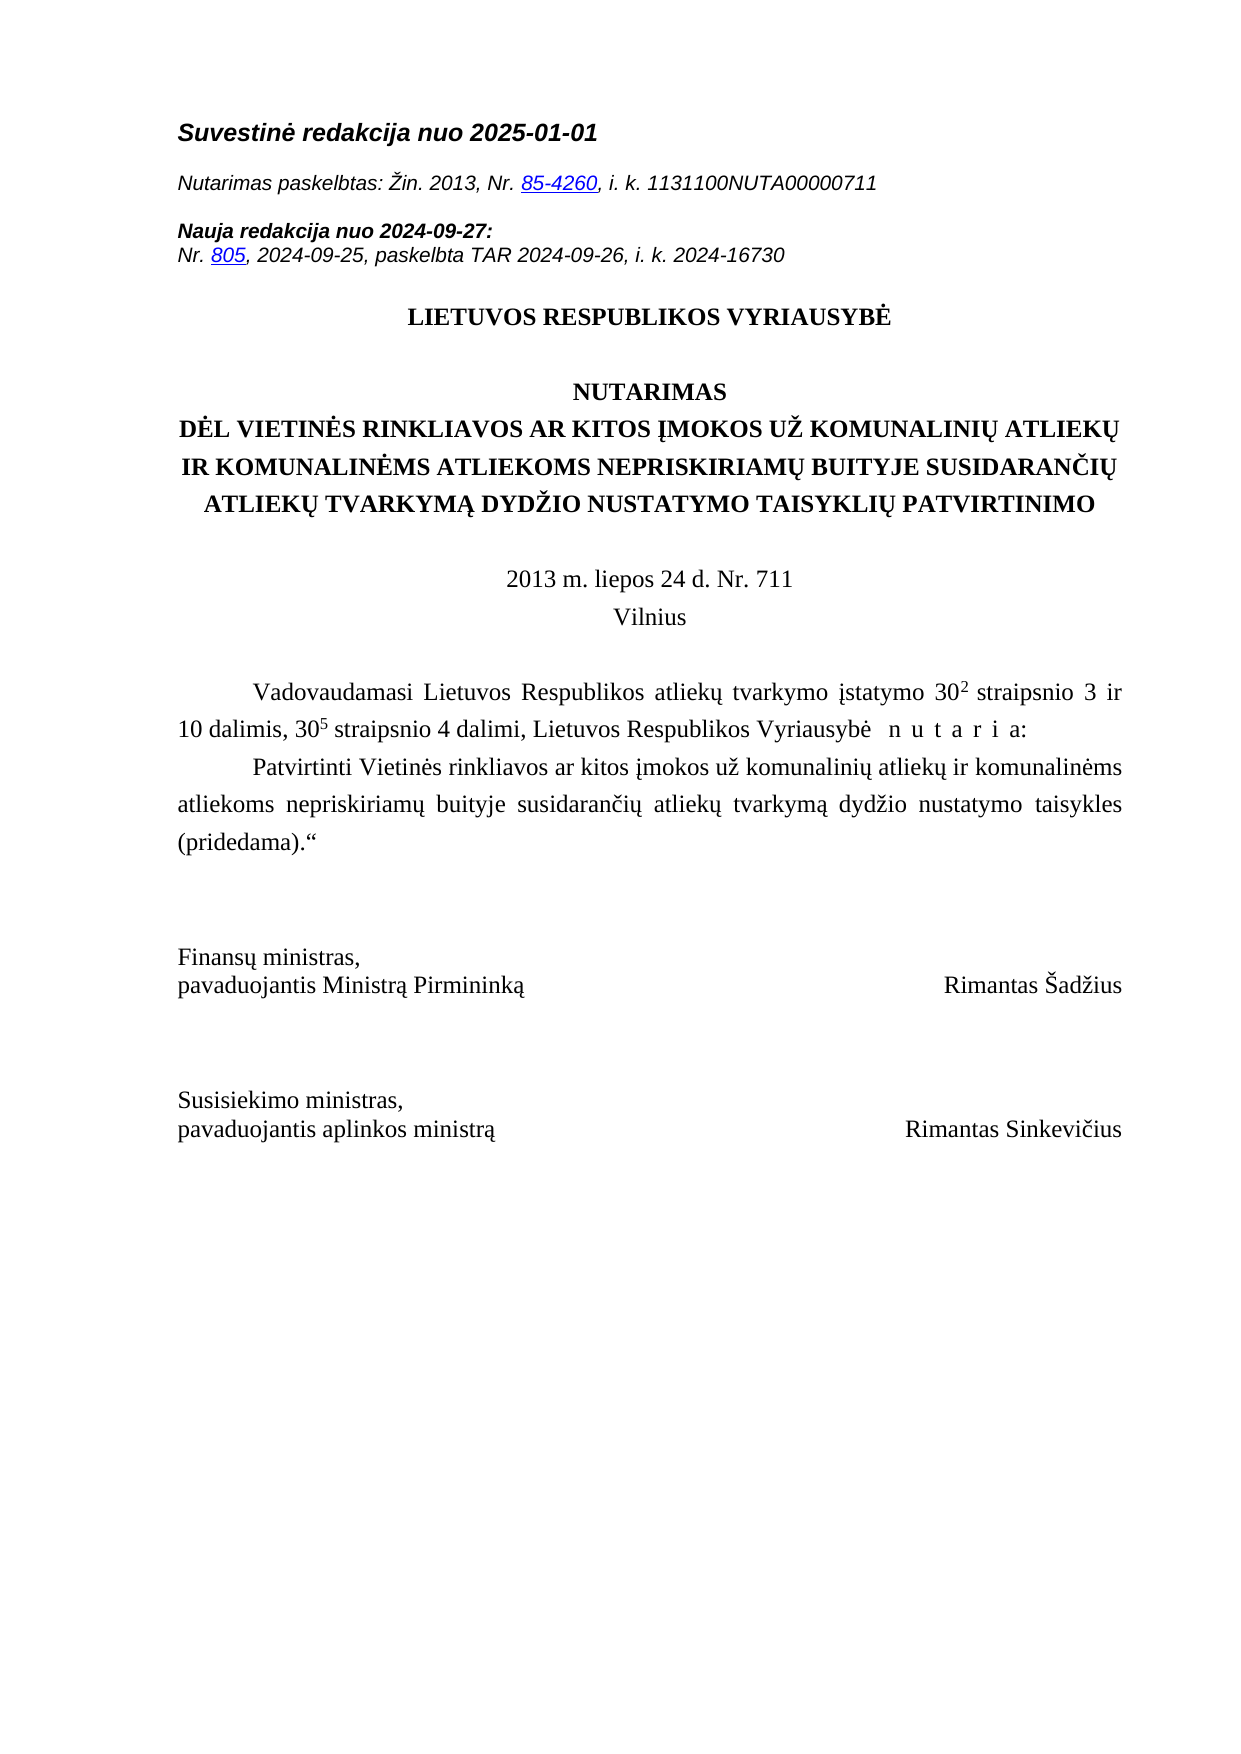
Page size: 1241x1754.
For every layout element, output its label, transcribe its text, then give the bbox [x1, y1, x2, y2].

text Vadovaudamasi Lietuvos Respublikos atliekų tvarkymo įstatymo 302 straipsnio 3 ir 10 dalimis, 305 straipsnio 4 dalimi, Lietuvos Respublikos Vyriausybė nutaria: [177, 668, 1122, 743]
text Patvirtinti Vietinės rinkliavos ar kitos įmokos už komunalinių atliekų ir komunalinėms atliekoms nepriskiriamų buityje susidarančių atliekų tvarkymą dydžio nustatymo taisykles (pridedama).“ [177, 743, 1122, 856]
text Nauja redakcija nuo 2024-09-27: [177, 219, 1122, 243]
text Vilnius [177, 593, 1122, 631]
text Finansų ministras, [177, 942, 1122, 971]
text 2013 m. liepos 24 d. Nr. 711 [177, 556, 1122, 593]
text Suvestinė redakcija nuo 2025-01-01 [177, 118, 1122, 147]
text Lietuvos Respublikos Vyriausybė [177, 293, 1122, 331]
text Susisiekimo ministras, [177, 1086, 1122, 1114]
text pavaduojantis Ministrą Pirmininką Rimantas Šadžius [177, 971, 1122, 999]
text DĖL VIETINĖS RINKLIAVOS AR KITOS ĮMOKOS UŽ KOMUNALINIŲ ATLIEKŲ IR KOMUNALINĖMS ATLIEKOMS NEPRISKIRIAMŲ BUITYJE SUSIDARANČIŲ ATLIEKŲ TVARKYMĄ DYDŽIO NUSTATYMO TAISYKLIŲ PATVIRTINIMO [177, 406, 1122, 518]
text NUTARIMAS [177, 368, 1122, 406]
text Nutarimas paskelbtas: Žin. 2013, Nr. 85-4260, i. k. 1131100NUTA00000711 [177, 171, 1122, 195]
text Nr. 805, 2024-09-25, paskelbta TAR 2024-09-26, i. k. 2024-16730 [177, 243, 1122, 267]
text pavaduojantis aplinkos ministrą Rimantas Sinkevičius [177, 1114, 1122, 1143]
